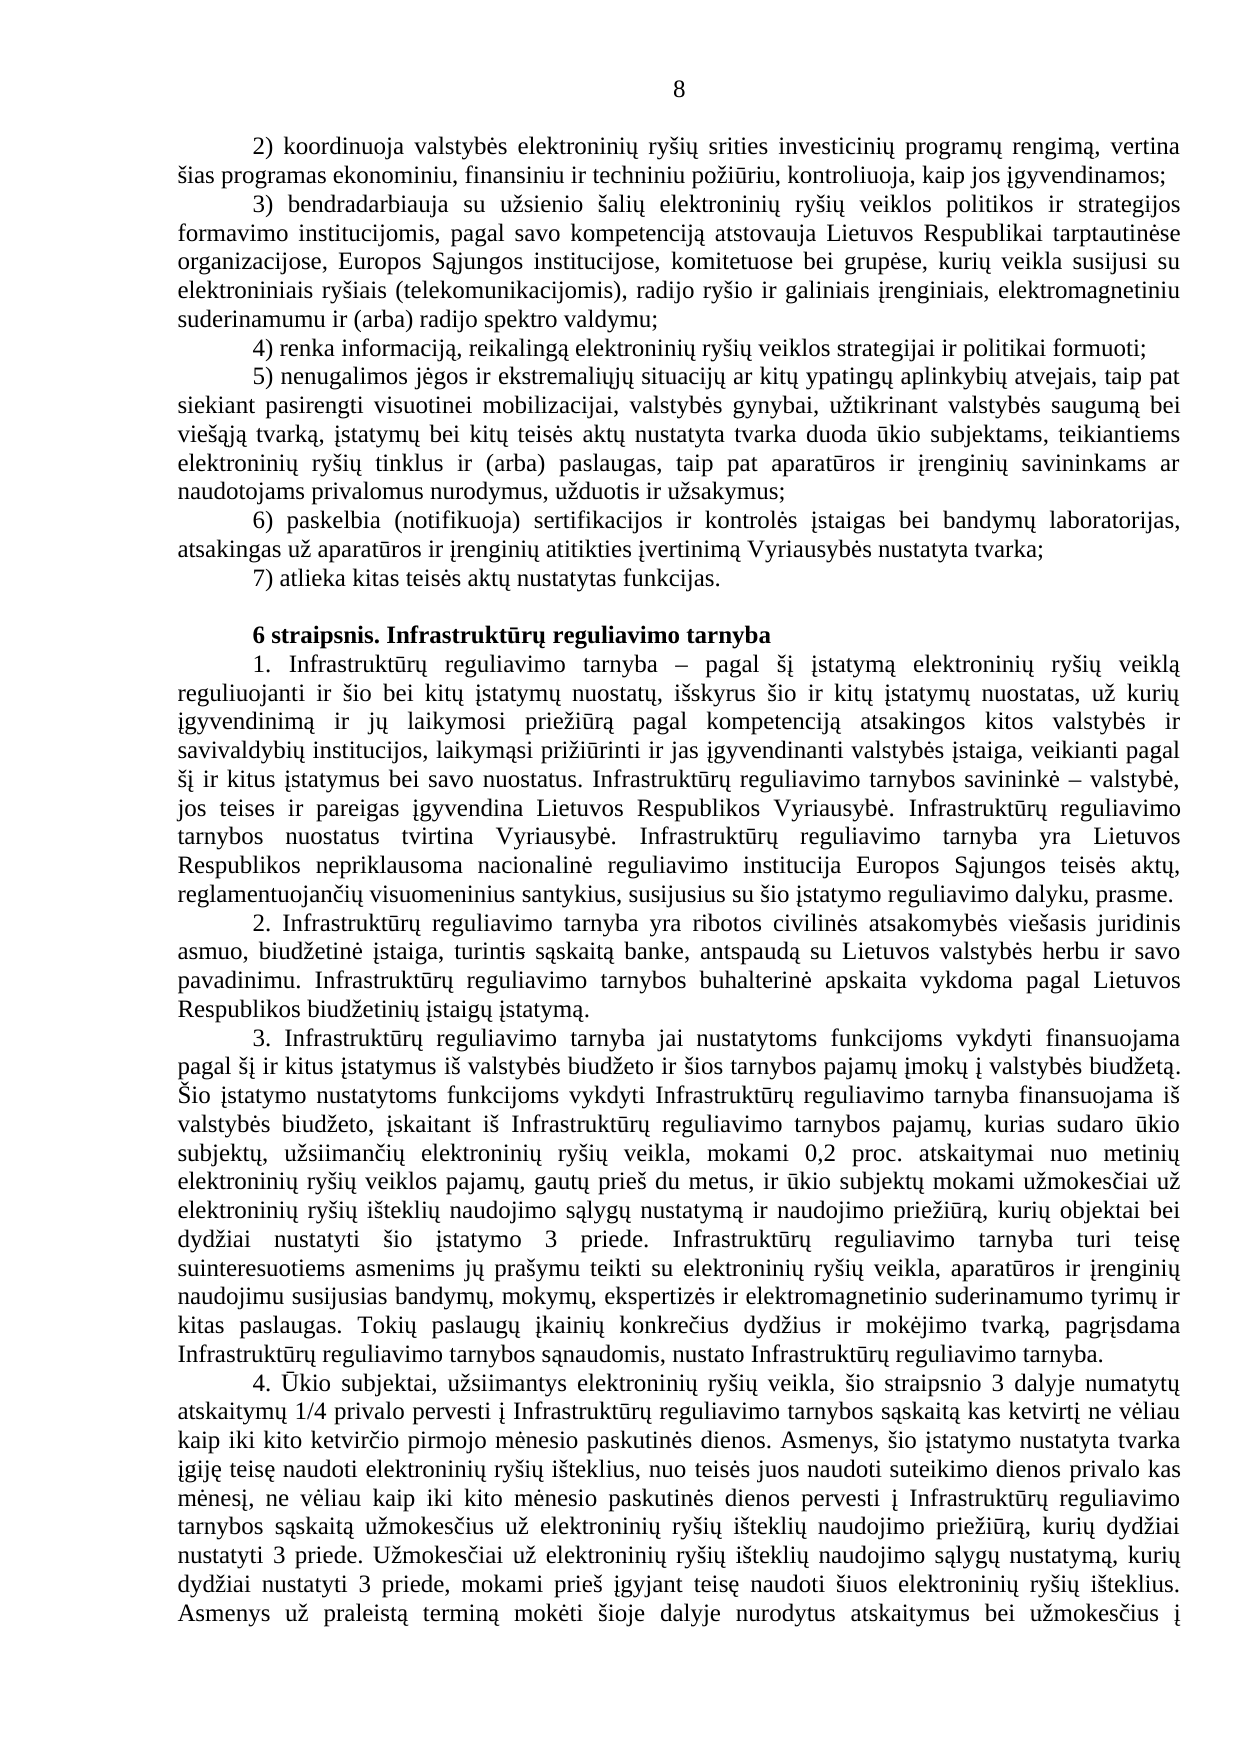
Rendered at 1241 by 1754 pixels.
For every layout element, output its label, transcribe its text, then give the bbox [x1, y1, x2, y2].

text 2. Infrastruktūrų reguliavimo tarnyba yra ribotos civilinės atsakomybės viešasis juridinis asmuo, biudžetinė įstaiga, turintis sąskaitą banke, antspaudą su Lietuvos valstybės herbu ir savo pavadinimu. Infrastruktūrų reguliavimo tarnybos buhalterinė apskaita vykdoma pagal Lietuvos Respublikos biudžetinių įstaigų įstatymą. [177, 908, 1181, 1023]
text 6) paskelbia (notifikuoja) sertifikacijos ir kontrolės įstaigas bei bandymų laboratorijas, atsakingas už aparatūros ir įrenginių atitikties įvertinimą Vyriausybės nustatyta tvarka; [177, 505, 1181, 563]
text 7) atlieka kitas teisės aktų nustatytas funkcijas. [177, 563, 1181, 591]
text 6 straipsnis. Infrastruktūrų reguliavimo tarnyba [177, 620, 1181, 649]
text 3) bendradarbiauja su užsienio šalių elektroninių ryšių veiklos politikos ir strategijos formavimo institucijomis, pagal savo kompetenciją atstovauja Lietuvos Respublikai tarptautinėse organizacijose, Europos Sąjungos institucijose, komitetuose bei grupėse, kurių veikla susijusi su elektroniniais ryšiais (telekomunikacijomis), radijo ryšio ir galiniais įrenginiais, elektromagnetiniu suderinamumu ir (arba) radijo spektro valdymu; [177, 189, 1181, 333]
text 1. Infrastruktūrų reguliavimo tarnyba – pagal šį įstatymą elektroninių ryšių veiklą reguliuojanti ir šio bei kitų įstatymų nuostatų, išskyrus šio ir kitų įstatymų nuostatas, už kurių įgyvendinimą ir jų laikymosi priežiūrą pagal kompetenciją atsakingos kitos valstybės ir savivaldybių institucijos, laikymąsi prižiūrinti ir jas įgyvendinanti valstybės įstaiga, veikianti pagal šį ir kitus įstatymus bei savo nuostatus. Infrastruktūrų reguliavimo tarnybos savininkė – valstybė, jos teises ir pareigas įgyvendina Lietuvos Respublikos Vyriausybė. Infrastruktūrų reguliavimo tarnybos nuostatus tvirtina Vyriausybė. Infrastruktūrų reguliavimo tarnyba yra Lietuvos Respublikos nepriklausoma nacionalinė reguliavimo institucija Europos Sąjungos teisės aktų, reglamentuojančių visuomeninius santykius, susijusius su šio įstatymo reguliavimo dalyku, prasme. [177, 649, 1181, 908]
text 4) renka informaciją, reikalingą elektroninių ryšių veiklos strategijai ir politikai formuoti; [177, 333, 1181, 361]
text 4. Ūkio subjektai, užsiimantys elektroninių ryšių veikla, šio straipsnio 3 dalyje numatytų atskaitymų 1/4 privalo pervesti į Infrastruktūrų reguliavimo tarnybos sąskaitą kas ketvirtį ne vėliau kaip iki kito ketvirčio pirmojo mėnesio paskutinės dienos. Asmenys, šio įstatymo nustatyta tvarka įgiję teisę naudoti elektroninių ryšių išteklius, nuo teisės juos naudoti suteikimo dienos privalo kas mėnesį, ne vėliau kaip iki kito mėnesio paskutinės dienos pervesti į Infrastruktūrų reguliavimo tarnybos sąskaitą užmokesčius už elektroninių ryšių išteklių naudojimo priežiūrą, kurių dydžiai nustatyti 3 priede. Užmokesčiai už elektroninių ryšių išteklių naudojimo sąlygų nustatymą, kurių dydžiai nustatyti 3 priede, mokami prieš įgyjant teisę naudoti šiuos elektroninių ryšių išteklius. Asmenys už praleistą terminą mokėti šioje dalyje nurodytus atskaitymus bei užmokesčius į [177, 1368, 1181, 1626]
text 2) koordinuoja valstybės elektroninių ryšių srities investicinių programų rengimą, vertina šias programas ekonominiu, finansiniu ir techniniu požiūriu, kontroliuoja, kaip jos įgyvendinamos; [177, 131, 1181, 189]
text 5) nenugalimos jėgos ir ekstremaliųjų situacijų ar kitų ypatingų aplinkybių atvejais, taip pat siekiant pasirengti visuotinei mobilizacijai, valstybės gynybai, užtikrinant valstybės saugumą bei viešąją tvarką, įstatymų bei kitų teisės aktų nustatyta tvarka duoda ūkio subjektams, teikiantiems elektroninių ryšių tinklus ir (arba) paslaugas, taip pat aparatūros ir įrenginių savininkams ar naudotojams privalomus nurodymus, užduotis ir užsakymus; [177, 361, 1181, 505]
text 3. Infrastruktūrų reguliavimo tarnyba jai nustatytoms funkcijoms vykdyti finansuojama pagal šį ir kitus įstatymus iš valstybės biudžeto ir šios tarnybos pajamų įmokų į valstybės biudžetą. Šio įstatymo nustatytoms funkcijoms vykdyti Infrastruktūrų reguliavimo tarnyba finansuojama iš valstybės biudžeto, įskaitant iš Infrastruktūrų reguliavimo tarnybos pajamų, kurias sudaro ūkio subjektų, užsiimančių elektroninių ryšių veikla, mokami 0,2 proc. atskaitymai nuo metinių elektroninių ryšių veiklos pajamų, gautų prieš du metus, ir ūkio subjektų mokami užmokesčiai už elektroninių ryšių išteklių naudojimo sąlygų nustatymą ir naudojimo priežiūrą, kurių objektai bei dydžiai nustatyti šio įstatymo 3 priede. Infrastruktūrų reguliavimo tarnyba turi teisę suinteresuotiems asmenims jų prašymu teikti su elektroninių ryšių veikla, aparatūros ir įrenginių naudojimu susijusias bandymų, mokymų, ekspertizės ir elektromagnetinio suderinamumo tyrimų ir kitas paslaugas. Tokių paslaugų įkainių konkrečius dydžius ir mokėjimo tvarką, pagrįsdama Infrastruktūrų reguliavimo tarnybos sąnaudomis, nustato Infrastruktūrų reguliavimo tarnyba. [177, 1023, 1181, 1368]
